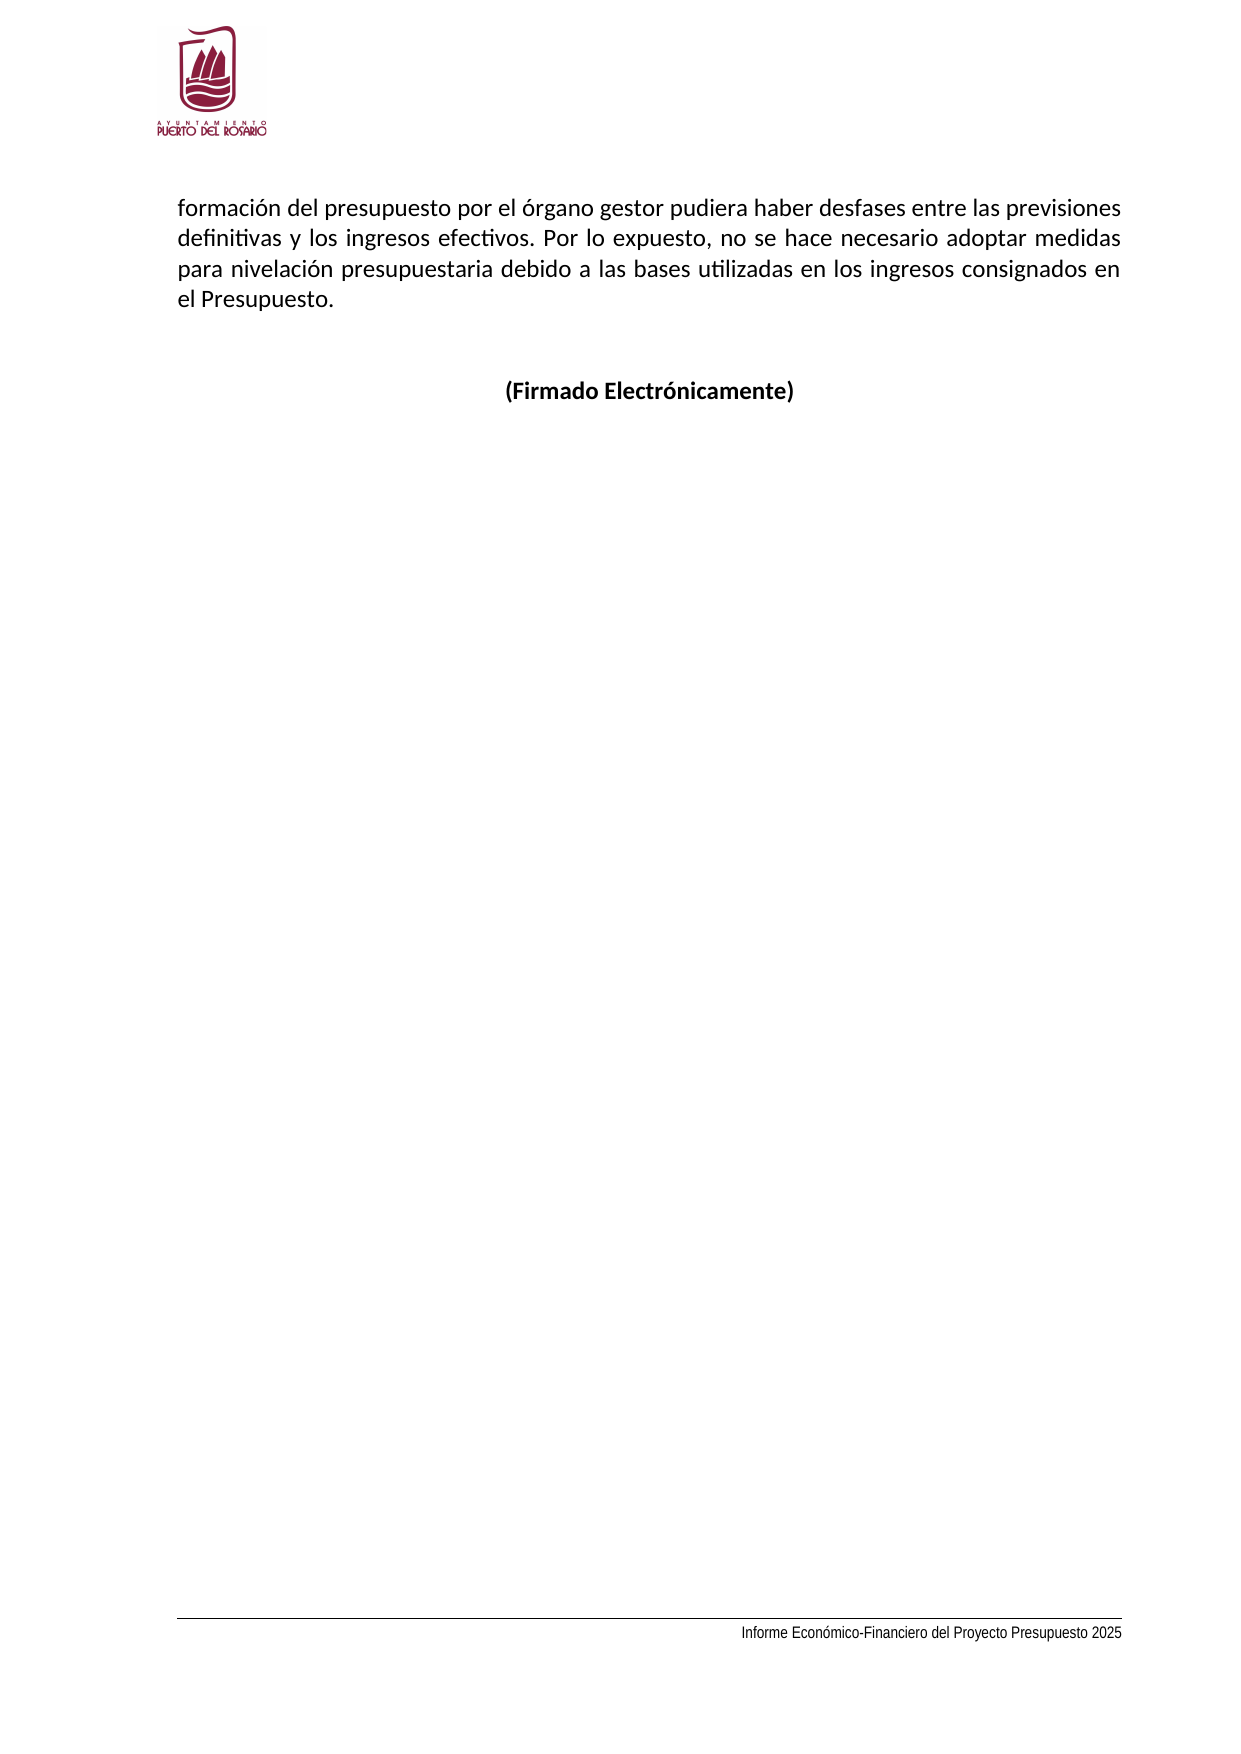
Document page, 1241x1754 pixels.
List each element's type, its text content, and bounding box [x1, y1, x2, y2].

text (Firmado Electrónicamente) [177, 375, 1122, 406]
text formación del presupuesto por el órgano gestor pudiera haber desfases entre las previsiones definitivas y los ingresos efectivos. Por lo expuesto, no se hace necesario adoptar medidas para nivelación presupuestaria debido a las bases utilizadas en los ingresos consignados en el Presupuesto. [177, 192, 1122, 314]
picture [157, 26, 267, 136]
